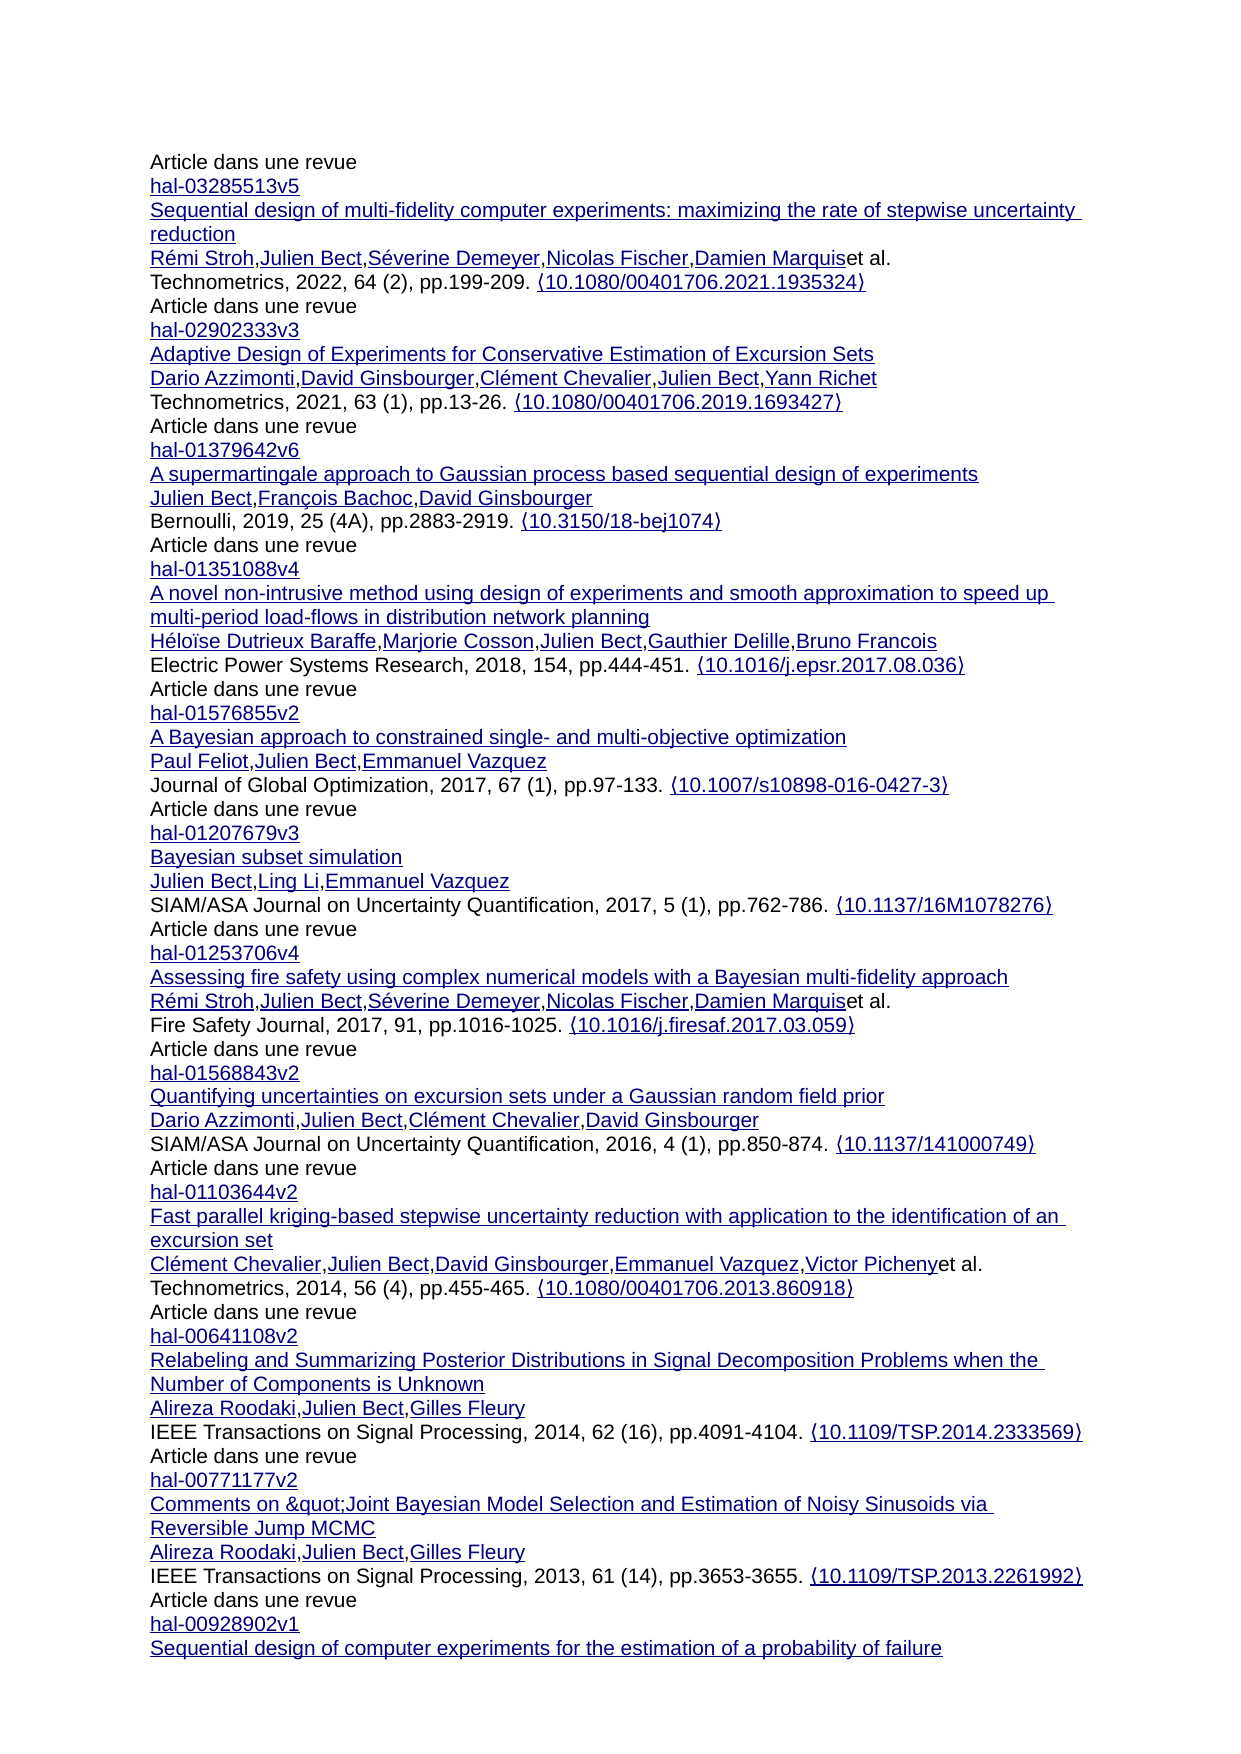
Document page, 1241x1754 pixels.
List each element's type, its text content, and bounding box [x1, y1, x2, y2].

table_cell Fast parallel kriging-based stepwise uncertainty reduction with application to the identification of an excursion set Clément Chevalier,Julien Bect,David Ginsbourger,Emmanuel Vazquez,Victor Pichenyet al. Technometrics, 2014, 56 (4), pp.455-465. ⟨10.1080/00401706.2013.860918⟩ Article dans une revue hal-00641108v2 [150, 1204, 1090, 1348]
table_cell Bayesian subset simulation Julien Bect,Ling Li,Emmanuel Vazquez SIAM/ASA Journal on Uncertainty Quantification, 2017, 5 (1), pp.762-786. ⟨10.1137/16M1078276⟩ Article dans une revue hal-01253706v4 [150, 845, 1090, 964]
table_cell Relabeling and Summarizing Posterior Distributions in Signal Decomposition Problems when the Number of Components is Unknown Alireza Roodaki,Julien Bect,Gilles Fleury IEEE Transactions on Signal Processing, 2014, 62 (16), pp.4091-4104. ⟨10.1109/TSP.2014.2333569⟩ Article dans une revue hal-00771177v2 [150, 1348, 1090, 1492]
table_cell Article dans une revue hal-03285513v5 [150, 150, 1090, 198]
table_cell A novel non-intrusive method using design of experiments and smooth approximation to speed up multi-period load-flows in distribution network planning Héloïse Dutrieux Baraffe,Marjorie Cosson,Julien Bect,Gauthier Delille,Bruno Francois Electric Power Systems Research, 2018, 154, pp.444-451. ⟨10.1016/j.epsr.2017.08.036⟩ Article dans une revue hal-01576855v2 [150, 581, 1090, 725]
table_cell A supermartingale approach to Gaussian process based sequential design of experiments Julien Bect,François Bachoc,David Ginsbourger Bernoulli, 2019, 25 (4A), pp.2883-2919. ⟨10.3150/18-bej1074⟩ Article dans une revue hal-01351088v4 [150, 461, 1090, 581]
table_cell Quantifying uncertainties on excursion sets under a Gaussian random field prior Dario Azzimonti,Julien Bect,Clément Chevalier,David Ginsbourger SIAM/ASA Journal on Uncertainty Quantification, 2016, 4 (1), pp.850-874. ⟨10.1137/141000749⟩ Article dans une revue hal-01103644v2 [150, 1084, 1090, 1204]
table_cell A Bayesian approach to constrained single- and multi-objective optimization Paul Feliot,Julien Bect,Emmanuel Vazquez Journal of Global Optimization, 2017, 67 (1), pp.97-133. ⟨10.1007/s10898-016-0427-3⟩ Article dans une revue hal-01207679v3 [150, 725, 1090, 845]
table_cell Sequential design of multi-fidelity computer experiments: maximizing the rate of stepwise uncertainty reduction Rémi Stroh,Julien Bect,Séverine Demeyer,Nicolas Fischer,Damien Marquiset al. Technometrics, 2022, 64 (2), pp.199-209. ⟨10.1080/00401706.2021.1935324⟩ Article dans une revue hal-02902333v3 [150, 198, 1090, 342]
table_cell Adaptive Design of Experiments for Conservative Estimation of Excursion Sets Dario Azzimonti,David Ginsbourger,Clément Chevalier,Julien Bect,Yann Richet Technometrics, 2021, 63 (1), pp.13-26. ⟨10.1080/00401706.2019.1693427⟩ Article dans une revue hal-01379642v6 [150, 342, 1090, 461]
table_cell Sequential design of computer experiments for the estimation of a probability of failure [150, 1635, 1090, 1659]
table_cell Comments on &quot;Joint Bayesian Model Selection and Estimation of Noisy Sinusoids via Reversible Jump MCMC Alireza Roodaki,Julien Bect,Gilles Fleury IEEE Transactions on Signal Processing, 2013, 61 (14), pp.3653-3655. ⟨10.1109/TSP.2013.2261992⟩ Article dans une revue hal-00928902v1 [150, 1492, 1090, 1635]
table_cell Assessing fire safety using complex numerical models with a Bayesian multi-fidelity approach Rémi Stroh,Julien Bect,Séverine Demeyer,Nicolas Fischer,Damien Marquiset al. Fire Safety Journal, 2017, 91, pp.1016-1025. ⟨10.1016/j.firesaf.2017.03.059⟩ Article dans une revue hal-01568843v2 [150, 965, 1090, 1084]
